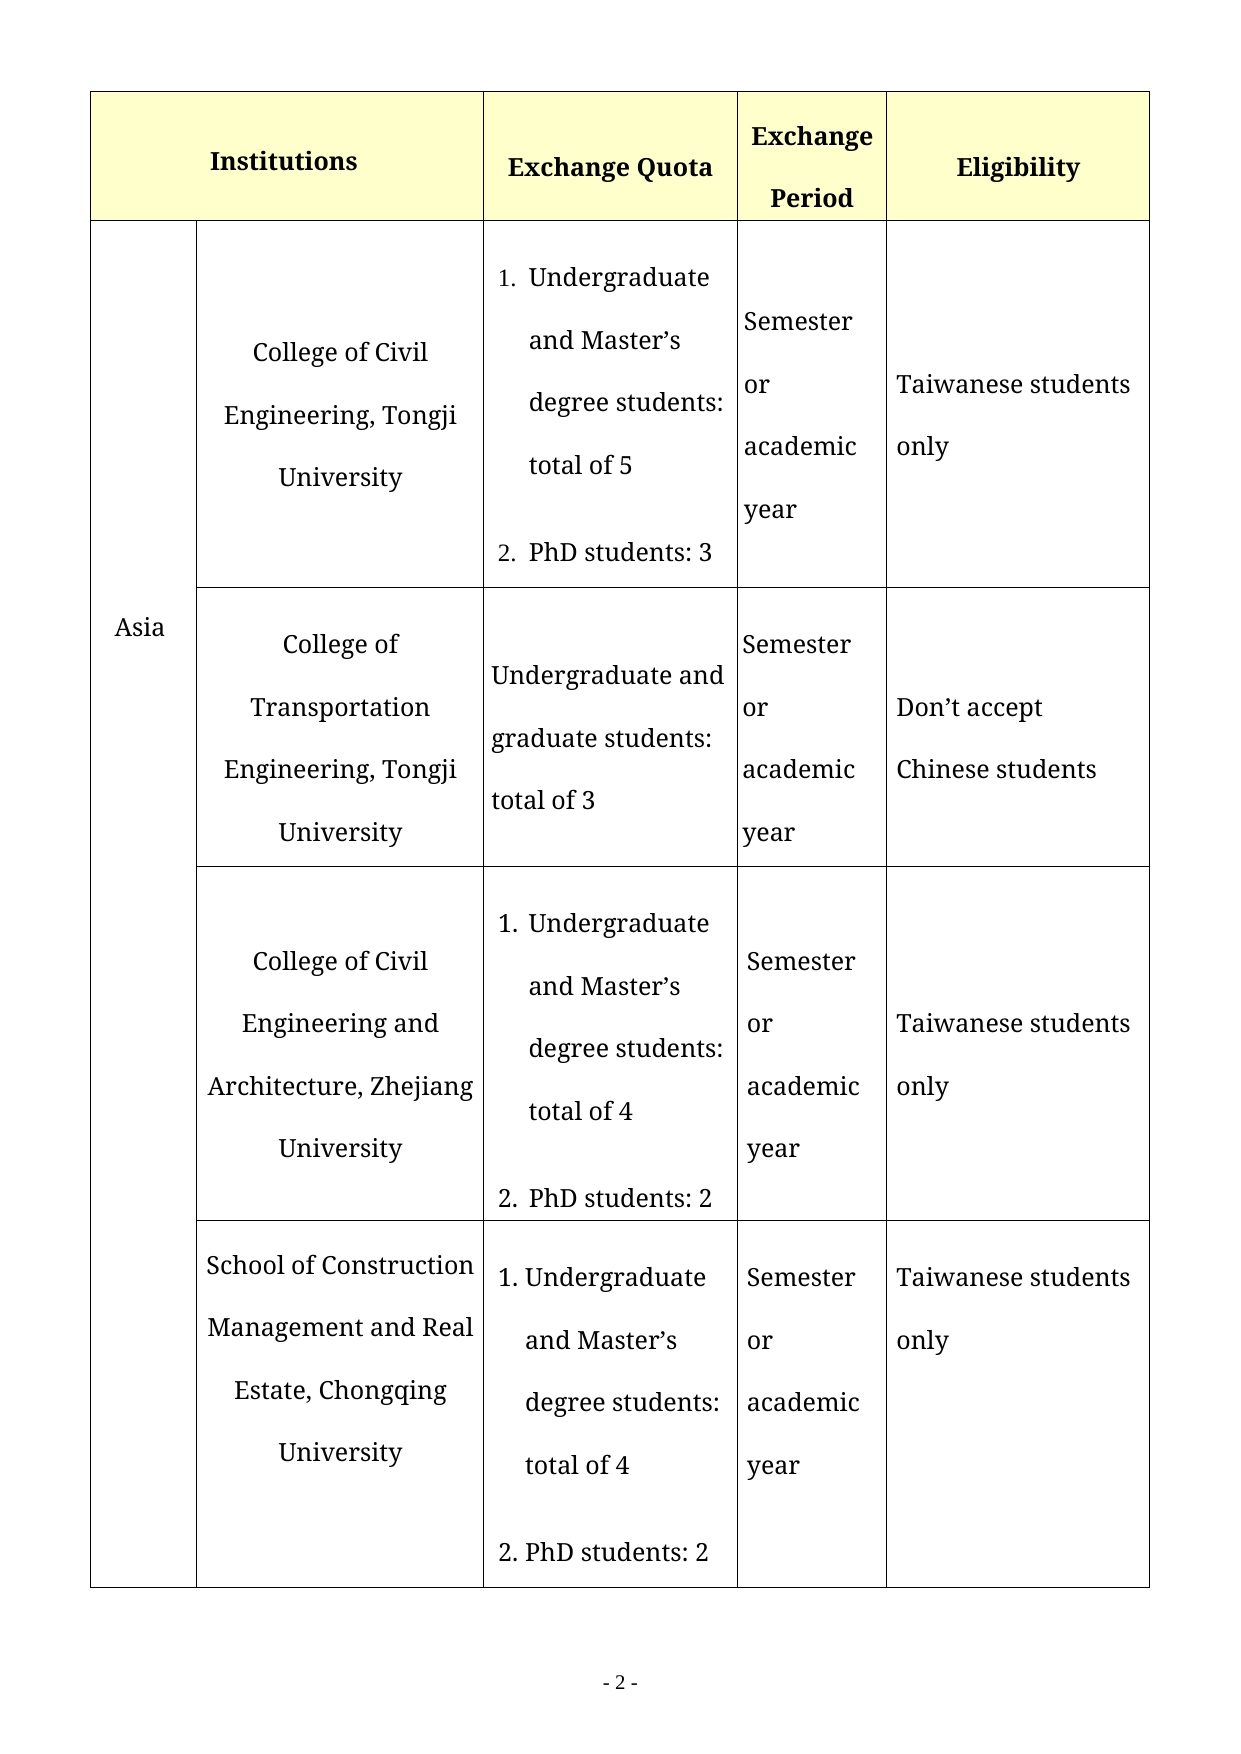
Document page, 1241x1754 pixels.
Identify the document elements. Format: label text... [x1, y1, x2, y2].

table_cell Taiwanese students only [887, 221, 1149, 587]
table_cell Undergraduate and Master’s degree students: total of 5 PhD students: 3 [484, 221, 737, 587]
table_cell College of Civil Engineering, Tongji University [197, 221, 483, 587]
table_cell Taiwanese students only [887, 1221, 1149, 1587]
table_header Institutions [91, 92, 483, 220]
table_cell Don’t accept Chinese students [887, 588, 1149, 866]
table_header Exchange Period [738, 92, 886, 220]
table_header Exchange Quota [484, 92, 737, 220]
table_cell Undergraduate and Master’s degree students: total of 4 PhD students: 2 [484, 1221, 737, 1587]
table_cell School of Construction Management and Real Estate, Chongqing University [197, 1221, 483, 1587]
table_cell Semester or academic year [738, 588, 886, 866]
table_cell Taiwanese students only [887, 867, 1149, 1220]
table_cell Semester or academic year [738, 867, 886, 1220]
table_cell College of Civil Engineering and Architecture, Zhejiang University [197, 867, 483, 1220]
table_header Eligibility [887, 92, 1149, 220]
table_cell Asia [91, 221, 196, 1587]
table_cell Semester or academic year [738, 221, 886, 587]
table_cell Undergraduate and graduate students: total of 3 [484, 588, 737, 866]
table_cell Undergraduate and Master’s degree students: total of 4 PhD students: 2 [484, 867, 737, 1220]
table_cell Semester or academic year [738, 1221, 886, 1587]
table_cell College of Transportation Engineering, Tongji University [197, 588, 483, 866]
